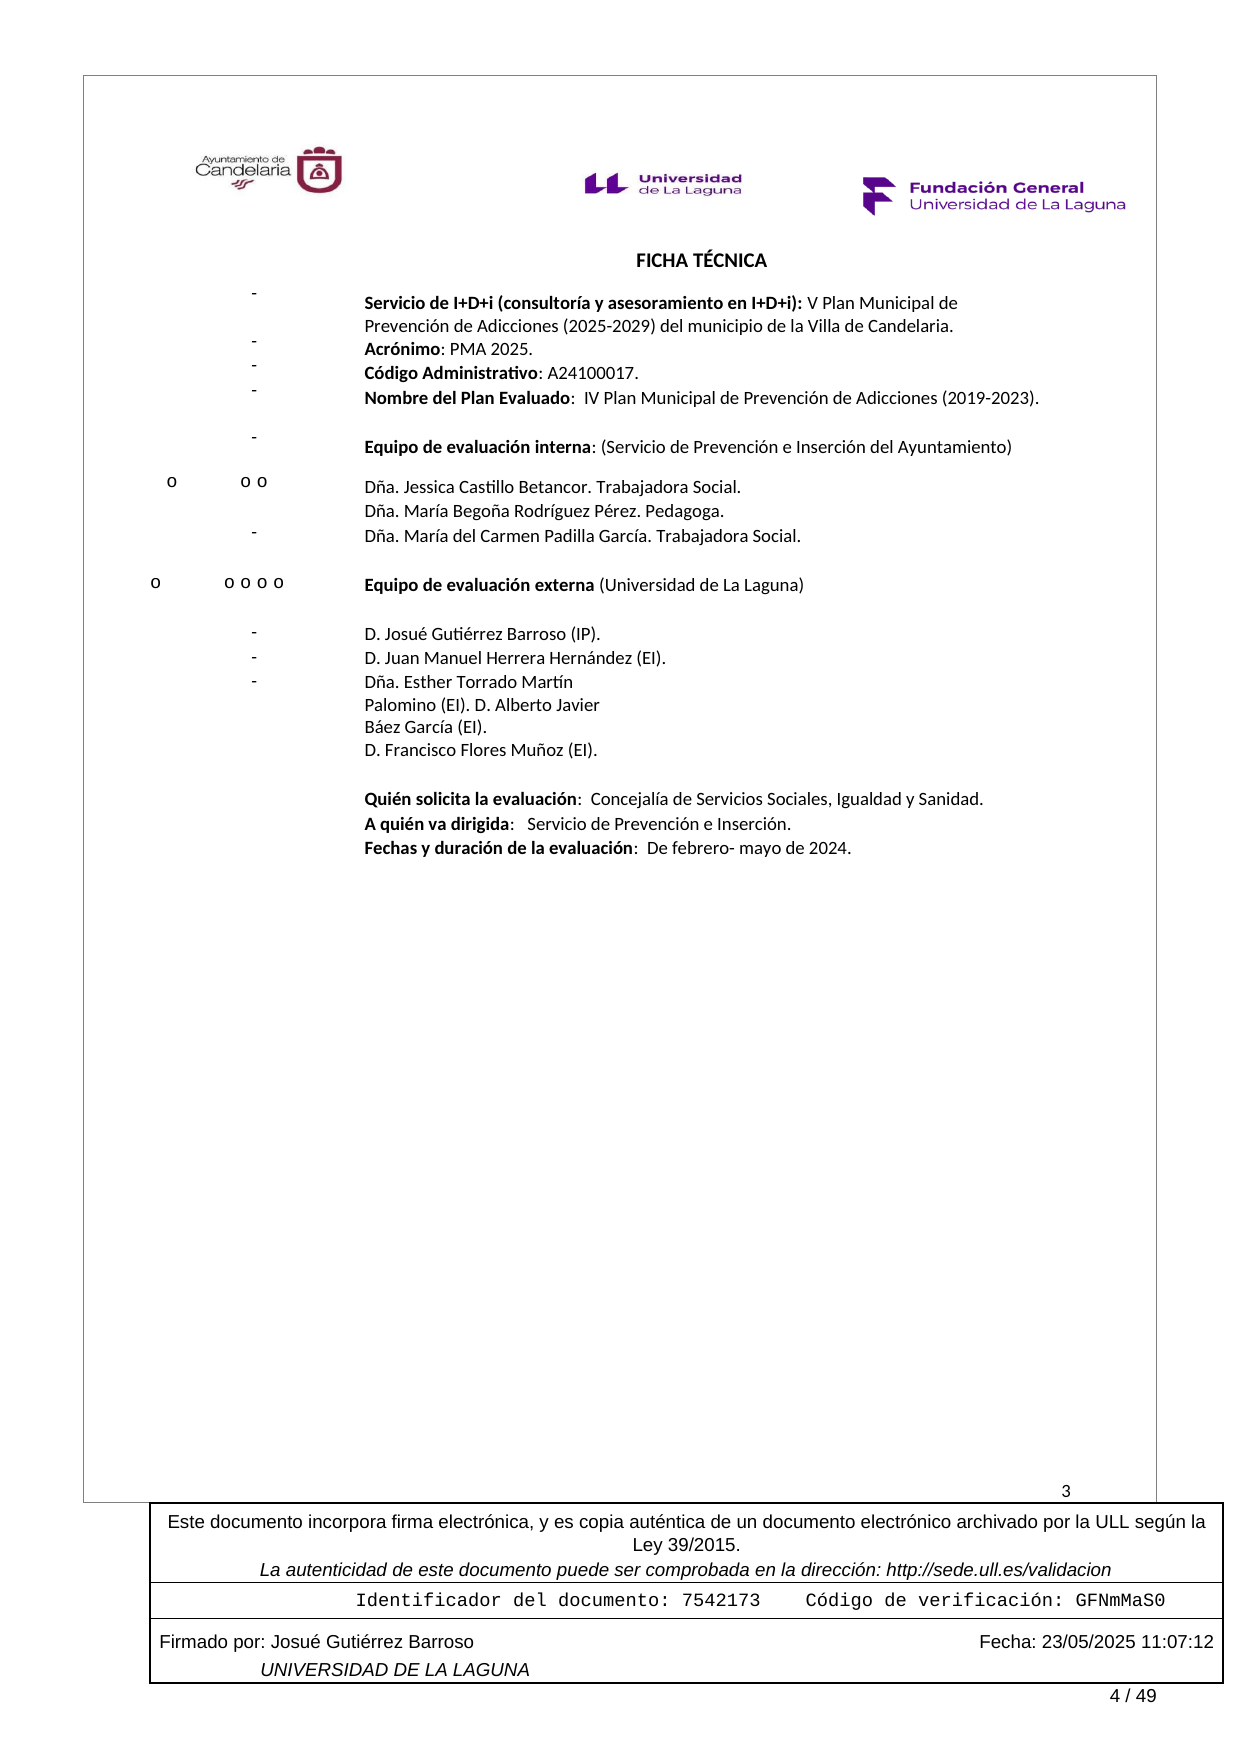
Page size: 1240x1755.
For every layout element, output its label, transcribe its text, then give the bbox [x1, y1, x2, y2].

table_header - - - - - o o - o o o o - - - [84, 76, 364, 1502]
table_header FICHA TÉCNICA Servicio de I+D+i (consultoría y asesoramiento en I+D+i): V Plan Municipal de Prevención de Adicciones (2025-2029) del municipio de la Villa de Candelaria. Acrónimo: PMA 2025. Código Administrativo: A24100017. Nombre del Plan Evaluado: IV Plan Municipal de Prevención de Adicciones (2019-2023). Equipo de evaluación interna: (Servicio de Prevención e Inserción del Ayuntamiento) Dña. Jessica Castillo Betancor. Trabajadora Social. Dña. María Begoña Rodríguez Pérez. Pedagoga. Dña. María del Carmen Padilla García. Trabajadora Social. Equipo de evaluación externa (Universidad de La Laguna) D. Josué Gutiérrez Barroso (IP). D. Juan Manuel Herrera Hernández (EI). Dña. Esther Torrado Martín Palomino (EI). D. Alberto Javier Báez García (EI). D. Francisco Flores Muñoz (EI). Quién solicita la evaluación: Concejalía de Servicios Sociales, Igualdad y Sanidad. A quién va dirigida: Servicio de Prevención e Inserción. Fechas y duración de la evaluación: De febrero- mayo de 2024. 3 [364, 76, 1156, 1502]
